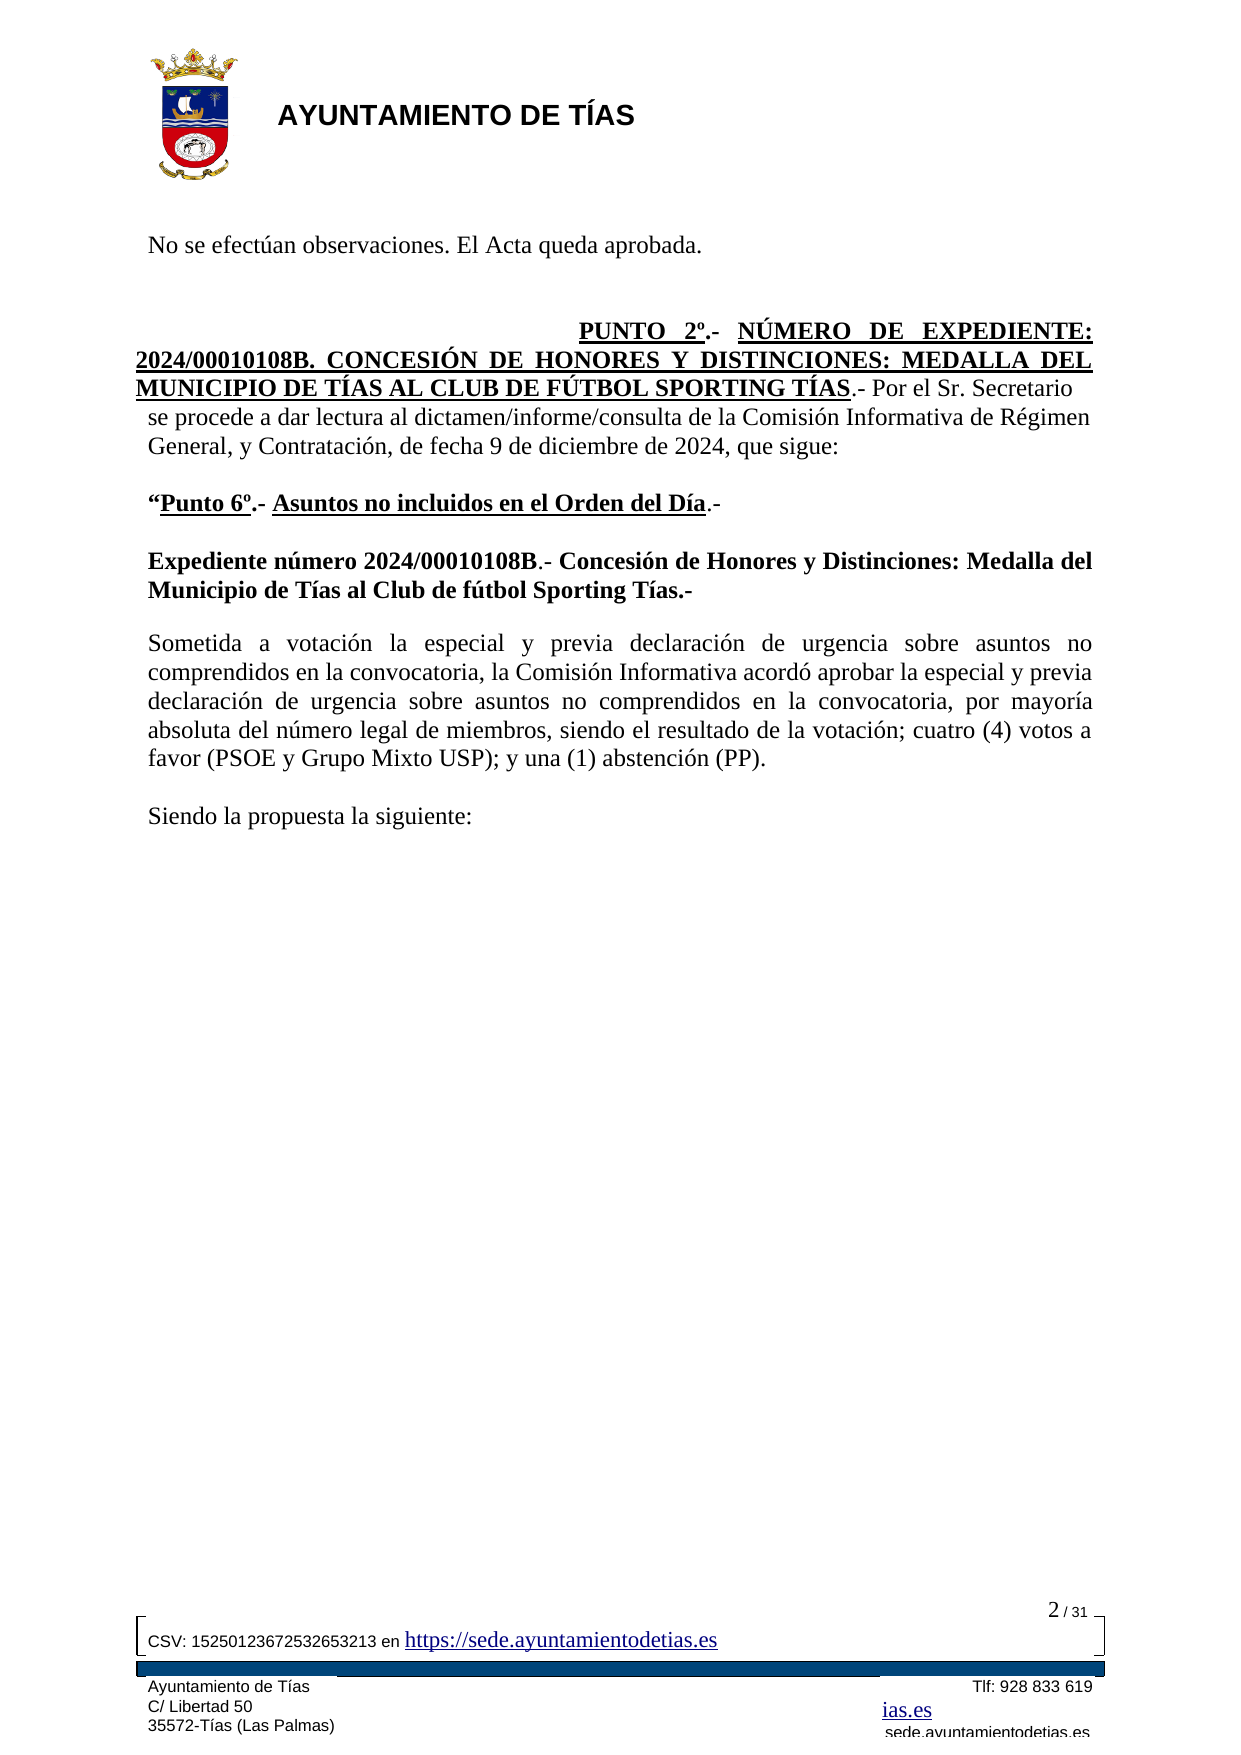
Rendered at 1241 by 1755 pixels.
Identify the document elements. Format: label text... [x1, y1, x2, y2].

text se procede a dar lectura al dictamen/informe/consulta de la Comisión Informativa de Régimen General, y Contratación, de fecha 9 de diciembre de 2024, que sigue: [148, 402, 1105, 460]
text No se efectúan observaciones. El Acta queda aprobada. [148, 230, 1105, 258]
text Sometida a votación la especial y previa declaración de urgencia sobre asuntos no comprendidos en la convocatoria, la Comisión Informativa acordó aprobar la especial y previa declaración de urgencia sobre asuntos no comprendidos en la convocatoria, por mayoría absoluta del número legal de miembros, siendo el resultado de la votación; cuatro (4) votos a favor (PSOE y Grupo Mixto USP); y una (1) abstención (PP). [148, 628, 1093, 772]
text Siendo la propuesta la siguiente: [148, 801, 1105, 830]
subtitle MUNICIPIO DE TÍAS AL CLUB DE FÚTBOL SPORTING TÍAS.- Por el Sr. Secretario [135, 371, 1093, 402]
subtitle “Punto 6º.- Asuntos no incluidos en el Orden del Día.- [148, 488, 1105, 517]
subtitle PUNTO 2º.- NÚMERO DE EXPEDIENTE: 2024/00010108B. CONCESIÓN DE HONORES Y DISTINCIONES: MEDALLA DEL [135, 316, 1093, 370]
text Expediente número 2024/00010108B.- Concesión de Honores y Distinciones: Medalla del Municipio de Tías al Club de fútbol Sporting Tías.- [148, 546, 1093, 603]
